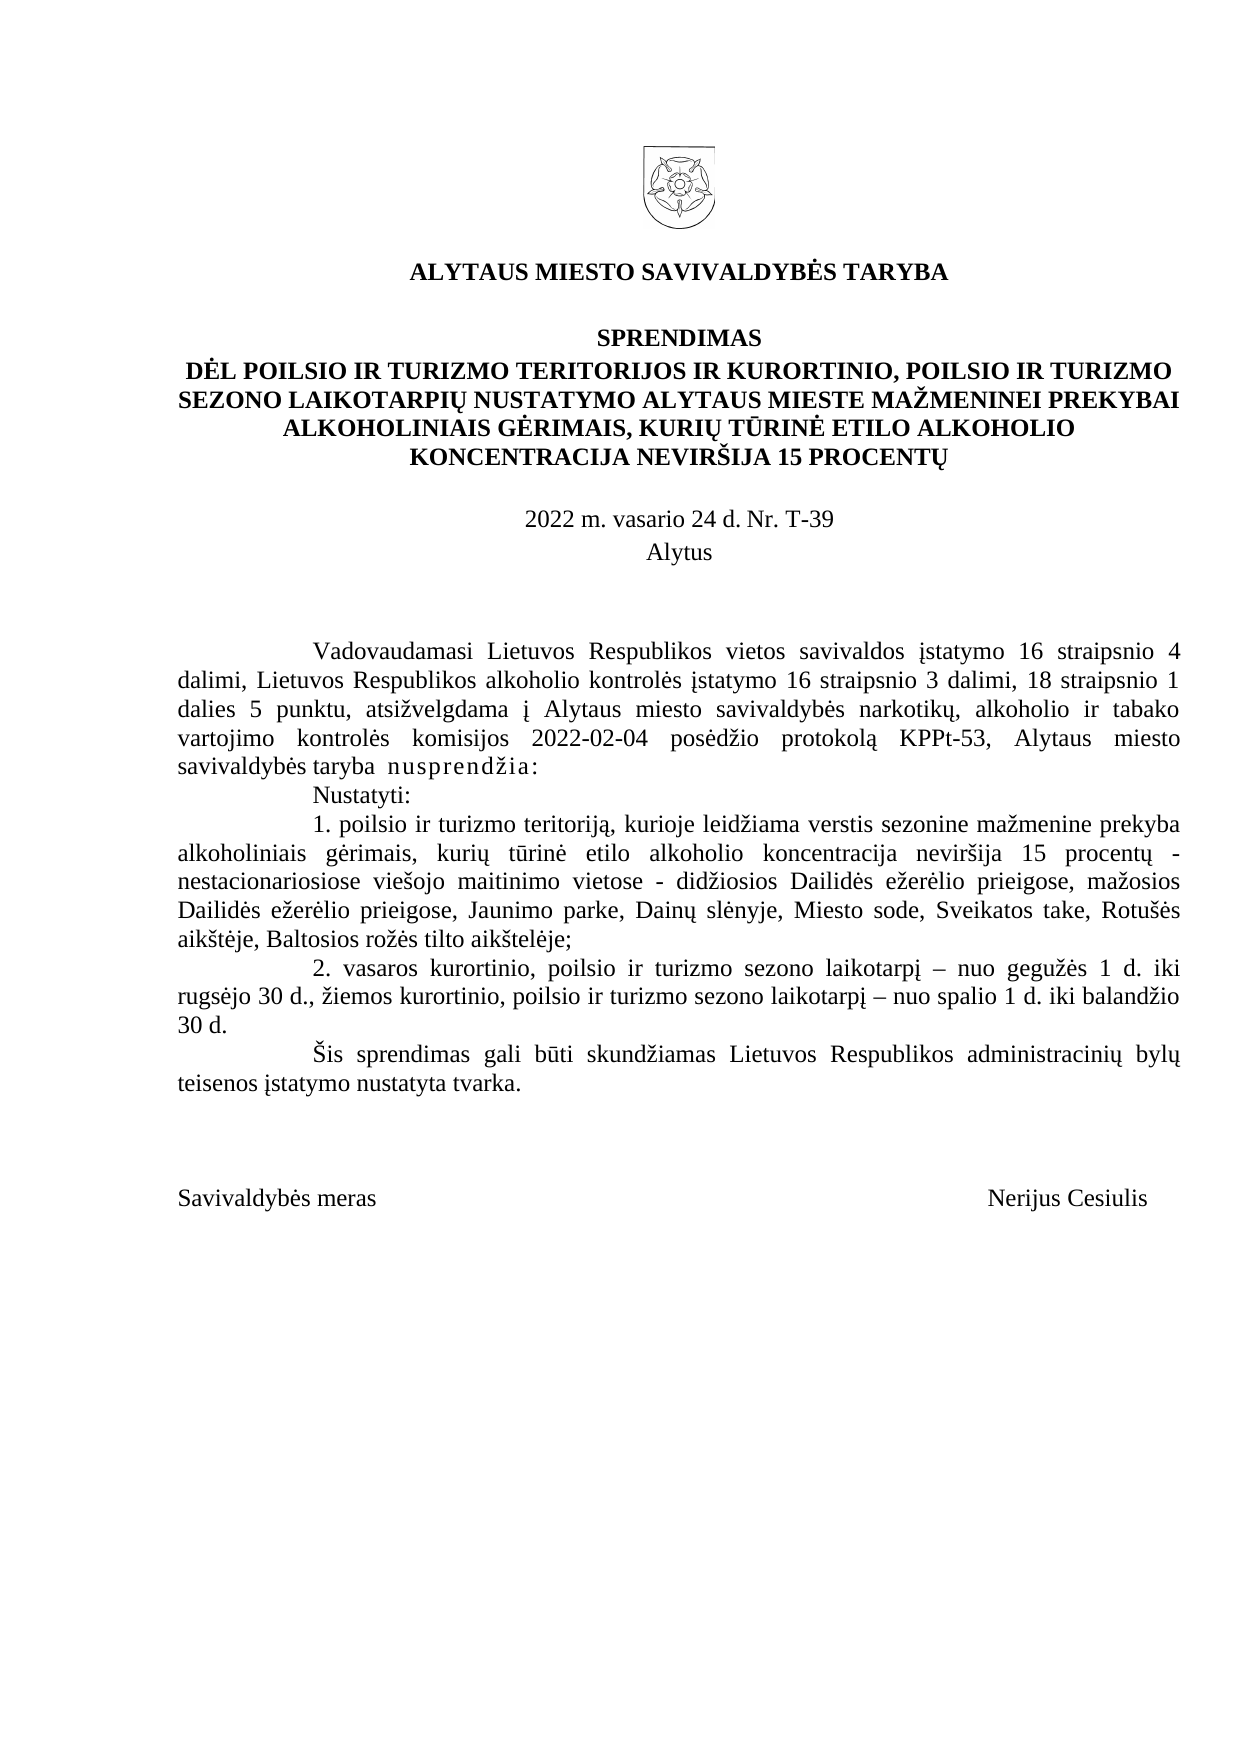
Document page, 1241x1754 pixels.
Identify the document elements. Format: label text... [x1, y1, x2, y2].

text DĖL POILSIO IR TURIZMO TERITORIJOS IR KURORTINIO, POILSIO IR TURIZMO SEZONO LAIKOTARPIŲ NUSTATYMO ALYTAUS MIESTE MAŽMENINEI PREKYBAI ALKOHOLINIAIS GĖRIMAIS, KURIŲ TŪRINĖ ETILO ALKOHOLIO KONCENTRACIJA NEVIRŠIJA 15 PROCENTŲ [177, 356, 1181, 471]
text 1. poilsio ir turizmo teritoriją, kurioje leidžiama verstis sezonine mažmenine prekyba alkoholiniais gėrimais, kurių tūrinė etilo alkoholio koncentracija neviršija 15 procentų - nestacionariosiose viešojo maitinimo vietose - didžiosios Dailidės ežerėlio prieigose, mažosios Dailidės ežerėlio prieigose, Jaunimo parke, Dainų slėnyje, Miesto sode, Sveikatos take, Rotušės aikštėje, Baltosios rožės tilto aikštelėje; [177, 809, 1181, 953]
text ALYTAUS MIESTO SAVIVALDYBĖS TARYBA [177, 257, 1181, 286]
text Nustatyti: [177, 780, 1181, 809]
text 2022 m. vasario 24 d. Nr. T-39 [177, 504, 1181, 533]
text Savivaldybės meras Nerijus Cesiulis [177, 1183, 1181, 1211]
text Alytus [177, 537, 1181, 566]
text Vadovaudamasi Lietuvos Respublikos vietos savivaldos įstatymo 16 straipsnio 4 dalimi, Lietuvos Respublikos alkoholio kontrolės įstatymo 16 straipsnio 3 dalimi, 18 straipsnio 1 dalies 5 punktu, atsižvelgdama į Alytaus miesto savivaldybės narkotikų, alkoholio ir tabako vartojimo kontrolės komisijos 2022-02-04 posėdžio protokolą KPPt-53, Alytaus miesto savivaldybės taryba nusprendžia: [177, 636, 1181, 780]
text Šis sprendimas gali būti skundžiamas Lietuvos Respublikos administracinių bylų teisenos įstatymo nustatyta tvarka. [177, 1039, 1181, 1096]
text SPRENDIMAS [177, 323, 1181, 352]
text 2. vasaros kurortinio, poilsio ir turizmo sezono laikotarpį – nuo gegužės 1 d. iki rugsėjo 30 d., žiemos kurortinio, poilsio ir turizmo sezono laikotarpį – nuo spalio 1 d. iki balandžio 30 d. [177, 953, 1181, 1039]
